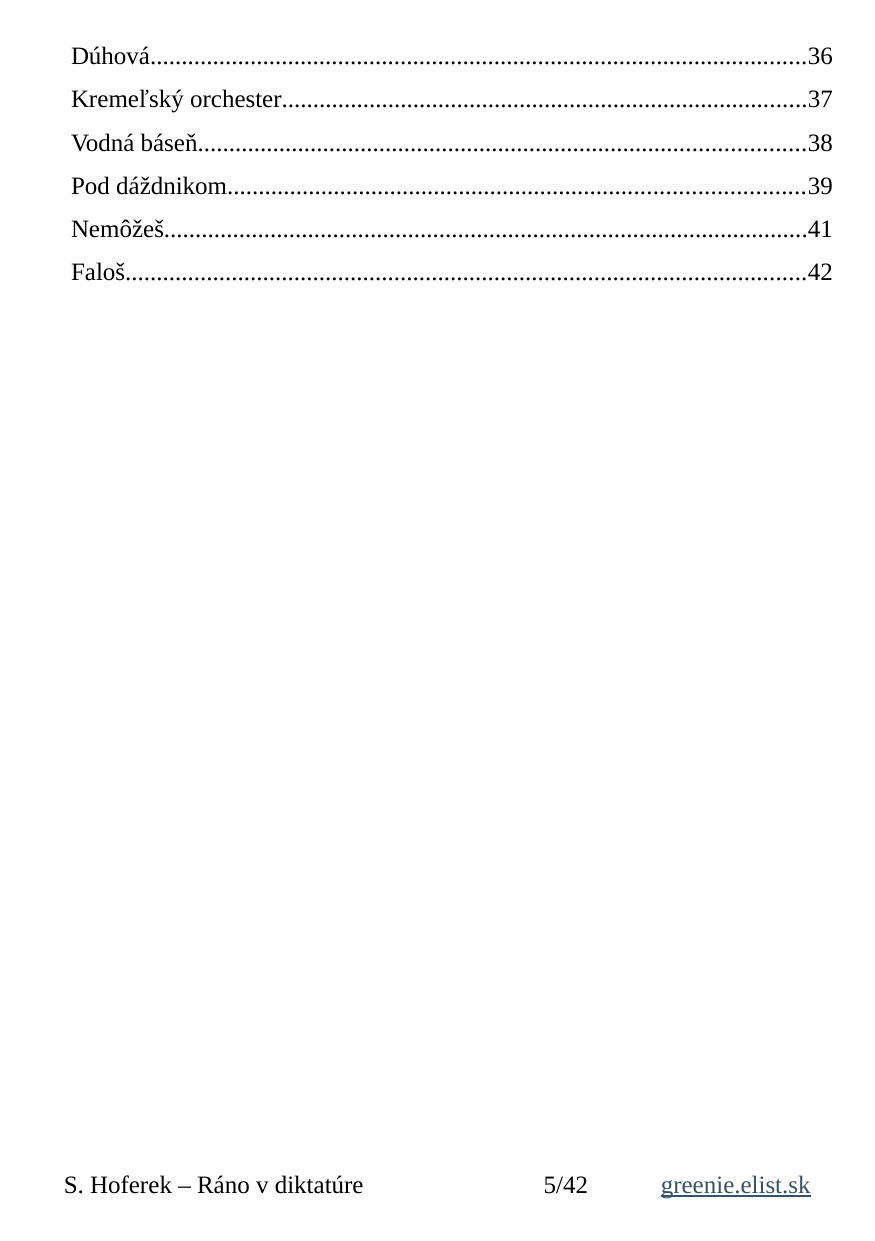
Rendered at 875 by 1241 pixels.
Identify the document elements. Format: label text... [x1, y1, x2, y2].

text Pod dáždnikom 39 [71, 171, 833, 199]
text Faloš 42 [71, 257, 833, 286]
text Kremeľský orchester 37 [71, 84, 833, 113]
text Vodná báseň 38 [71, 128, 833, 156]
text Nemôžeš 41 [71, 214, 833, 243]
text Dúhová 36 [71, 41, 833, 70]
